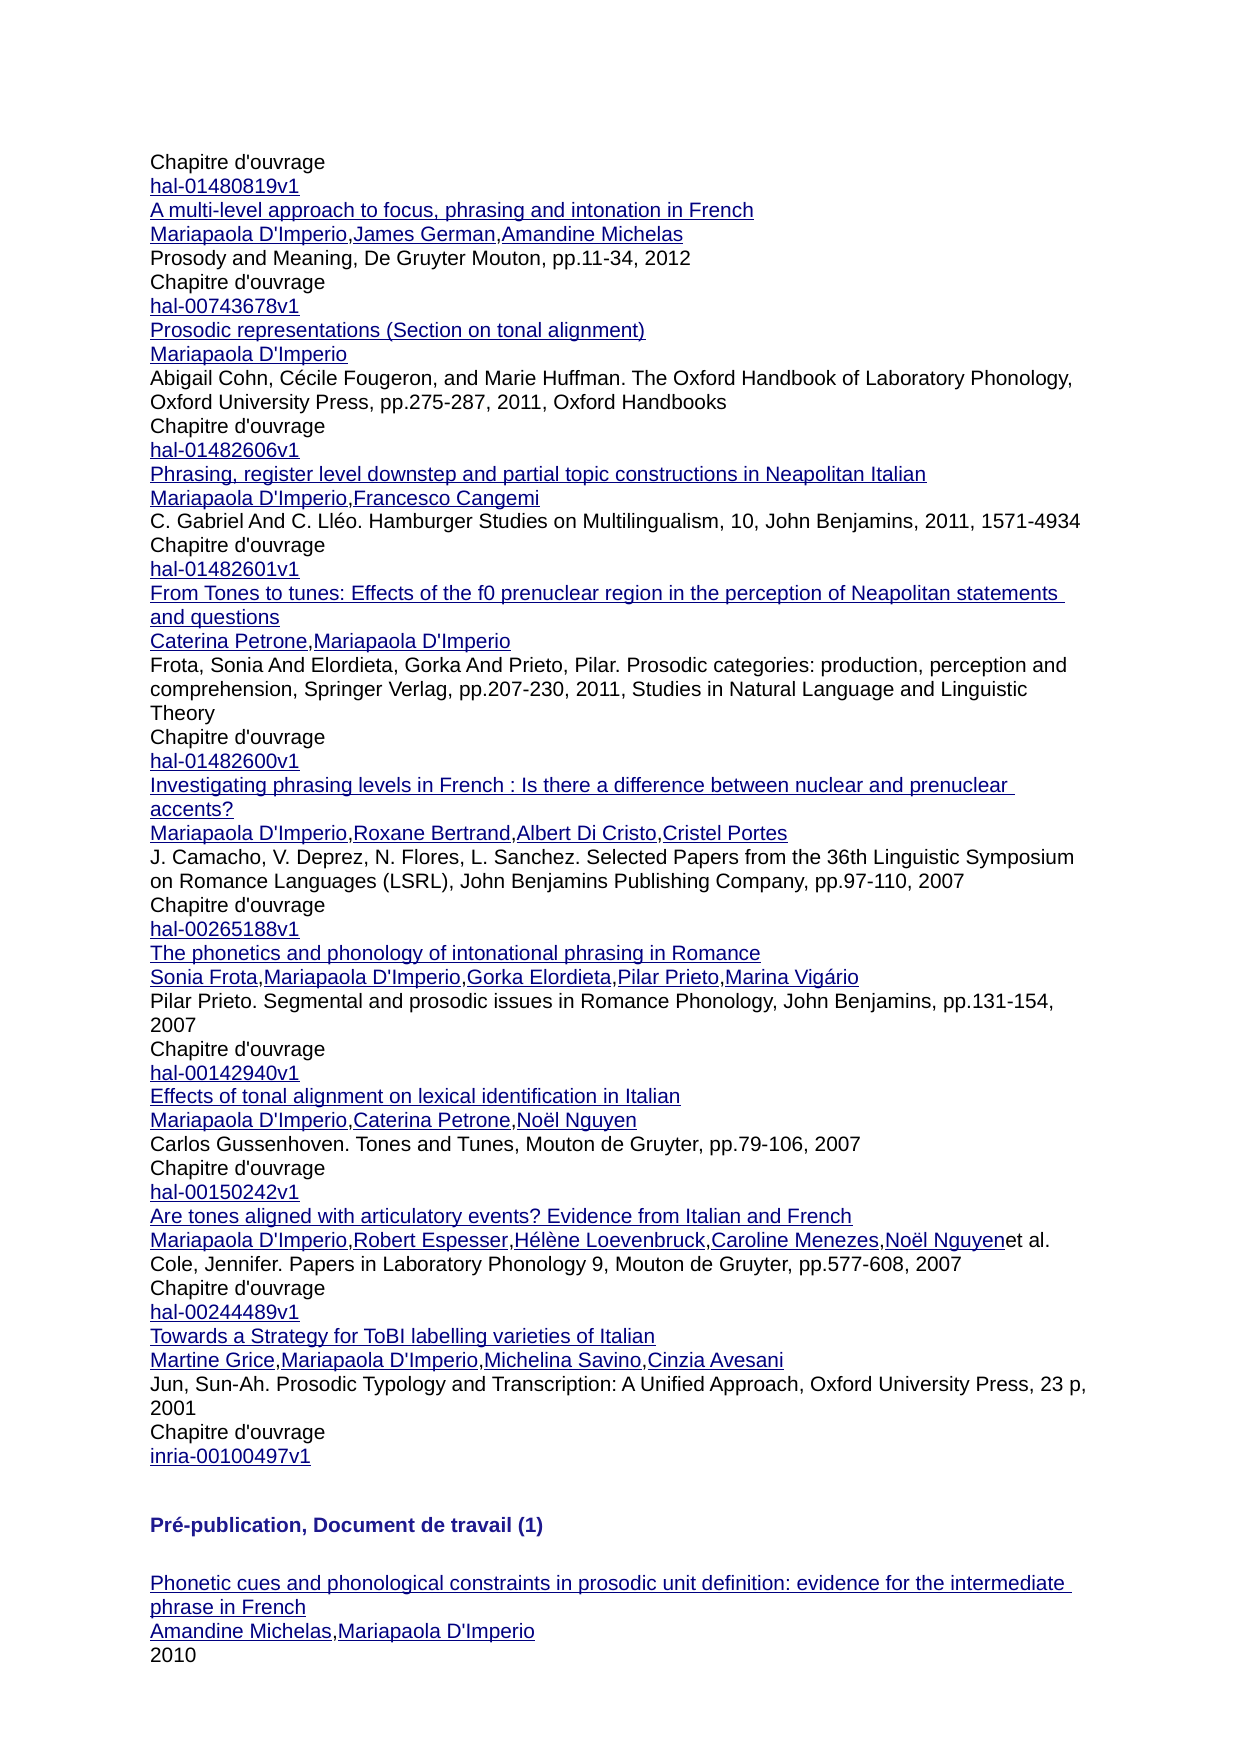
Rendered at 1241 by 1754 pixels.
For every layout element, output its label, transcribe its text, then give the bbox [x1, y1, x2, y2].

table_cell Phrasing, register level downstep and partial topic constructions in Neapolitan Italian Mariapaola D'Imperio,Francesco Cangemi C. Gabriel And C. Lléo. Hamburger Studies on Multilingualism, 10, John Benjamins, 2011, 1571-4934 Chapitre d'ouvrage hal-01482601v1 [150, 461, 1090, 581]
table_header Phonetic cues and phonological constraints in prosodic unit definition: evidence for the intermediate phrase in French Amandine Michelas,Mariapaola D'Imperio 2010 [150, 1571, 1090, 1667]
table_cell Investigating phrasing levels in French : Is there a difference between nuclear and prenuclear accents? Mariapaola D'Imperio,Roxane Bertrand,Albert Di Cristo,Cristel Portes J. Camacho, V. Deprez, N. Flores, L. Sanchez. Selected Papers from the 36th Linguistic Symposium on Romance Languages (LSRL), John Benjamins Publishing Company, pp.97-110, 2007 Chapitre d'ouvrage hal-00265188v1 [150, 773, 1090, 941]
table_cell Towards a Strategy for ToBI labelling varieties of Italian Martine Grice,Mariapaola D'Imperio,Michelina Savino,Cinzia Avesani Jun, Sun-Ah. Prosodic Typology and Transcription: A Unified Approach, Oxford University Press, 23 p, 2001 Chapitre d'ouvrage inria-00100497v1 [150, 1324, 1090, 1468]
table_cell From Tones to tunes: Effects of the f0 prenuclear region in the perception of Neapolitan statements and questions Caterina Petrone,Mariapaola D'Imperio Frota, Sonia And Elordieta, Gorka And Prieto, Pilar. Prosodic categories: production, perception and comprehension, Springer Verlag, pp.207-230, 2011, Studies in Natural Language and Linguistic Theory Chapitre d'ouvrage hal-01482600v1 [150, 581, 1090, 773]
table_cell Chapitre d'ouvrage hal-01480819v1 [150, 150, 1090, 198]
table_cell Effects of tonal alignment on lexical identification in Italian Mariapaola D'Imperio,Caterina Petrone,Noël Nguyen Carlos Gussenhoven. Tones and Tunes, Mouton de Gruyter, pp.79-106, 2007 Chapitre d'ouvrage hal-00150242v1 [150, 1084, 1090, 1204]
table_cell Prosodic representations (Section on tonal alignment) Mariapaola D'Imperio Abigail Cohn, Cécile Fougeron, and Marie Huffman. The Oxford Handbook of Laboratory Phonology, Oxford University Press, pp.275-287, 2011, Oxford Handbooks Chapitre d'ouvrage hal-01482606v1 [150, 318, 1090, 461]
table_cell A multi-level approach to focus, phrasing and intonation in French Mariapaola D'Imperio,James German,Amandine Michelas Prosody and Meaning, De Gruyter Mouton, pp.11-34, 2012 Chapitre d'ouvrage hal-00743678v1 [150, 198, 1090, 318]
table_cell Are tones aligned with articulatory events? Evidence from Italian and French Mariapaola D'Imperio,Robert Espesser,Hélène Loevenbruck,Caroline Menezes,Noël Nguyenet al. Cole, Jennifer. Papers in Laboratory Phonology 9, Mouton de Gruyter, pp.577-608, 2007 Chapitre d'ouvrage hal-00244489v1 [150, 1204, 1090, 1324]
table_cell The phonetics and phonology of intonational phrasing in Romance Sonia Frota,Mariapaola D'Imperio,Gorka Elordieta,Pilar Prieto,Marina Vigário Pilar Prieto. Segmental and prosodic issues in Romance Phonology, John Benjamins, pp.131-154, 2007 Chapitre d'ouvrage hal-00142940v1 [150, 941, 1090, 1084]
subtitle Pré-publication, Document de travail (1) [150, 1512, 1090, 1536]
